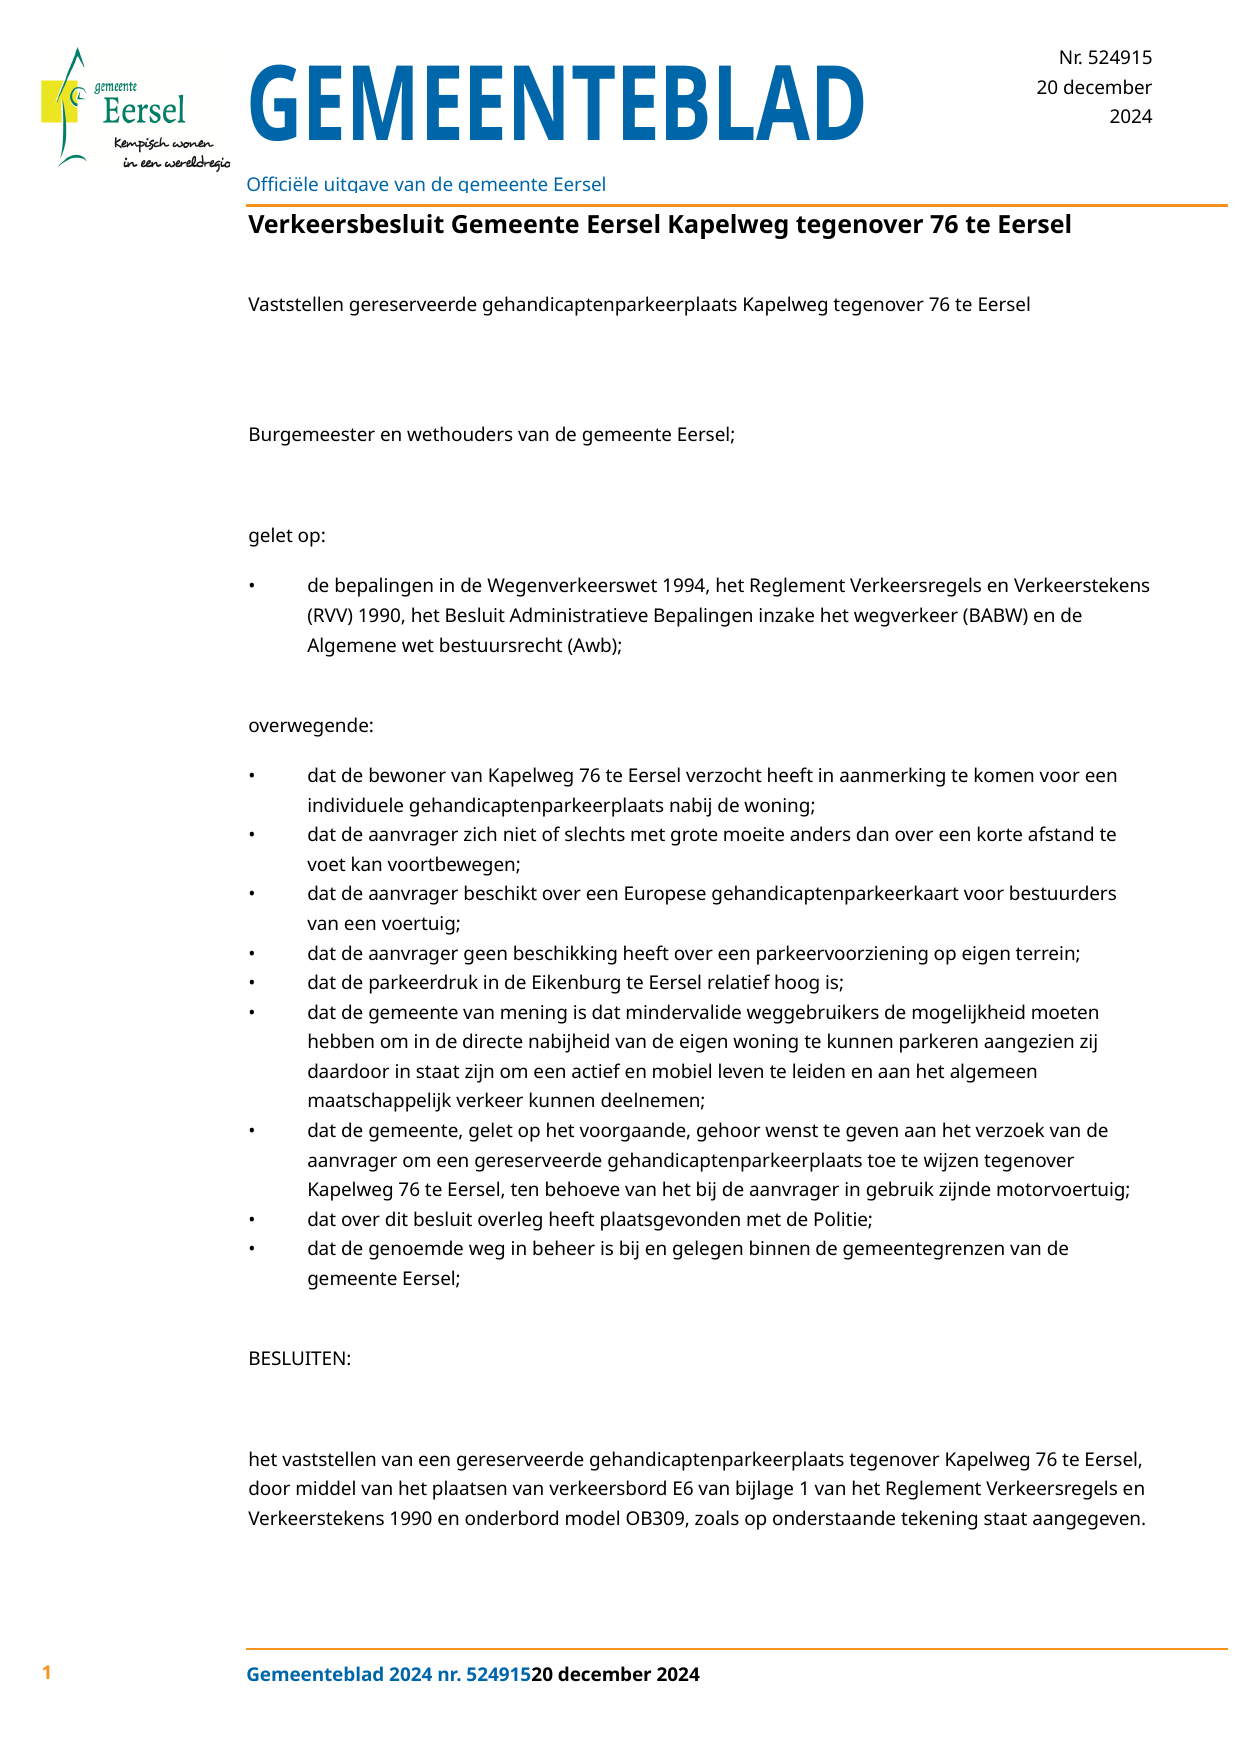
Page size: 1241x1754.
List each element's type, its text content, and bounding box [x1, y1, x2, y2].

list dat de bewoner van Kapelweg 76 te Eersel verzocht heeft in aanmerking te komen voor een individuele gehandicaptenparkeerplaats nabij de woning; [248, 762, 1152, 818]
list dat de gemeente van mening is dat mindervalide weggebruikers de mogelijkheid moeten hebben om in de directe nabijheid van de eigen woning te kunnen parkeren aangezien zij daardoor in staat zijn om een actief en mobiel leven te leiden en aan het algemeen maatschappelijk verkeer kunnen deelnemen; [248, 999, 1152, 1113]
text gelet op: [248, 522, 1152, 548]
text het vaststellen van een gereserveerde gehandicaptenparkeerplaats tegenover Kapelweg 76 te Eersel, door middel van het plaatsen van verkeersbord E6 van bijlage 1 van het Reglement Verkeersregels en Verkeerstekens 1990 en onderbord model OB309, zoals op onderstaande tekening staat aangegeven. [248, 1446, 1152, 1531]
text overwegende: [248, 712, 1152, 738]
list dat de genoemde weg in beheer is bij en gelegen binnen de gemeentegrenzen van de gemeente Eersel; [248, 1236, 1152, 1291]
picture [41, 47, 231, 172]
list dat de aanvrager zich niet of slechts met grote moeite anders dan over een korte afstand te voet kan voortbewegen; [248, 821, 1152, 877]
text Verkeersbesluit Gemeente Eersel Kapelweg tegenover 76 te Eersel [248, 207, 1152, 241]
list de bepalingen in de Wegenverkeerswet 1994, het Reglement Verkeersregels en Verkeerstekens (RVV) 1990, het Besluit Administratieve Bepalingen inzake het wegverkeer (BABW) en de Algemene wet bestuursrecht (Awb); [248, 573, 1152, 658]
list dat de gemeente, gelet op het voorgaande, gehoor wenst te geven aan het verzoek van de aanvrager om een gereserveerde gehandicaptenparkeerplaats toe te wijzen tegenover Kapelweg 76 te Eersel, ten behoeve van het bij de aanvrager in gebruik zijnde motorvoertuig; [248, 1117, 1152, 1202]
list dat de aanvrager geen beschikking heeft over een parkeervoorziening op eigen terrein; [248, 940, 1152, 966]
list dat de aanvrager beschikt over een Europese gehandicaptenparkeerkaart voor bestuurders van een voertuig; [248, 881, 1152, 936]
list dat over dit besluit overleg heeft plaatsgevonden met de Politie; [248, 1206, 1152, 1232]
text BESLUITEN: [248, 1345, 1152, 1371]
list dat de parkeerdruk in de Eikenburg te Eersel relatief hoog is; [248, 969, 1152, 995]
text Burgemeester en wethouders van de gemeente Eersel; [248, 421, 1152, 447]
text Vaststellen gereserveerde gehandicaptenparkeerplaats Kapelweg tegenover 76 te Eersel [248, 291, 1152, 317]
